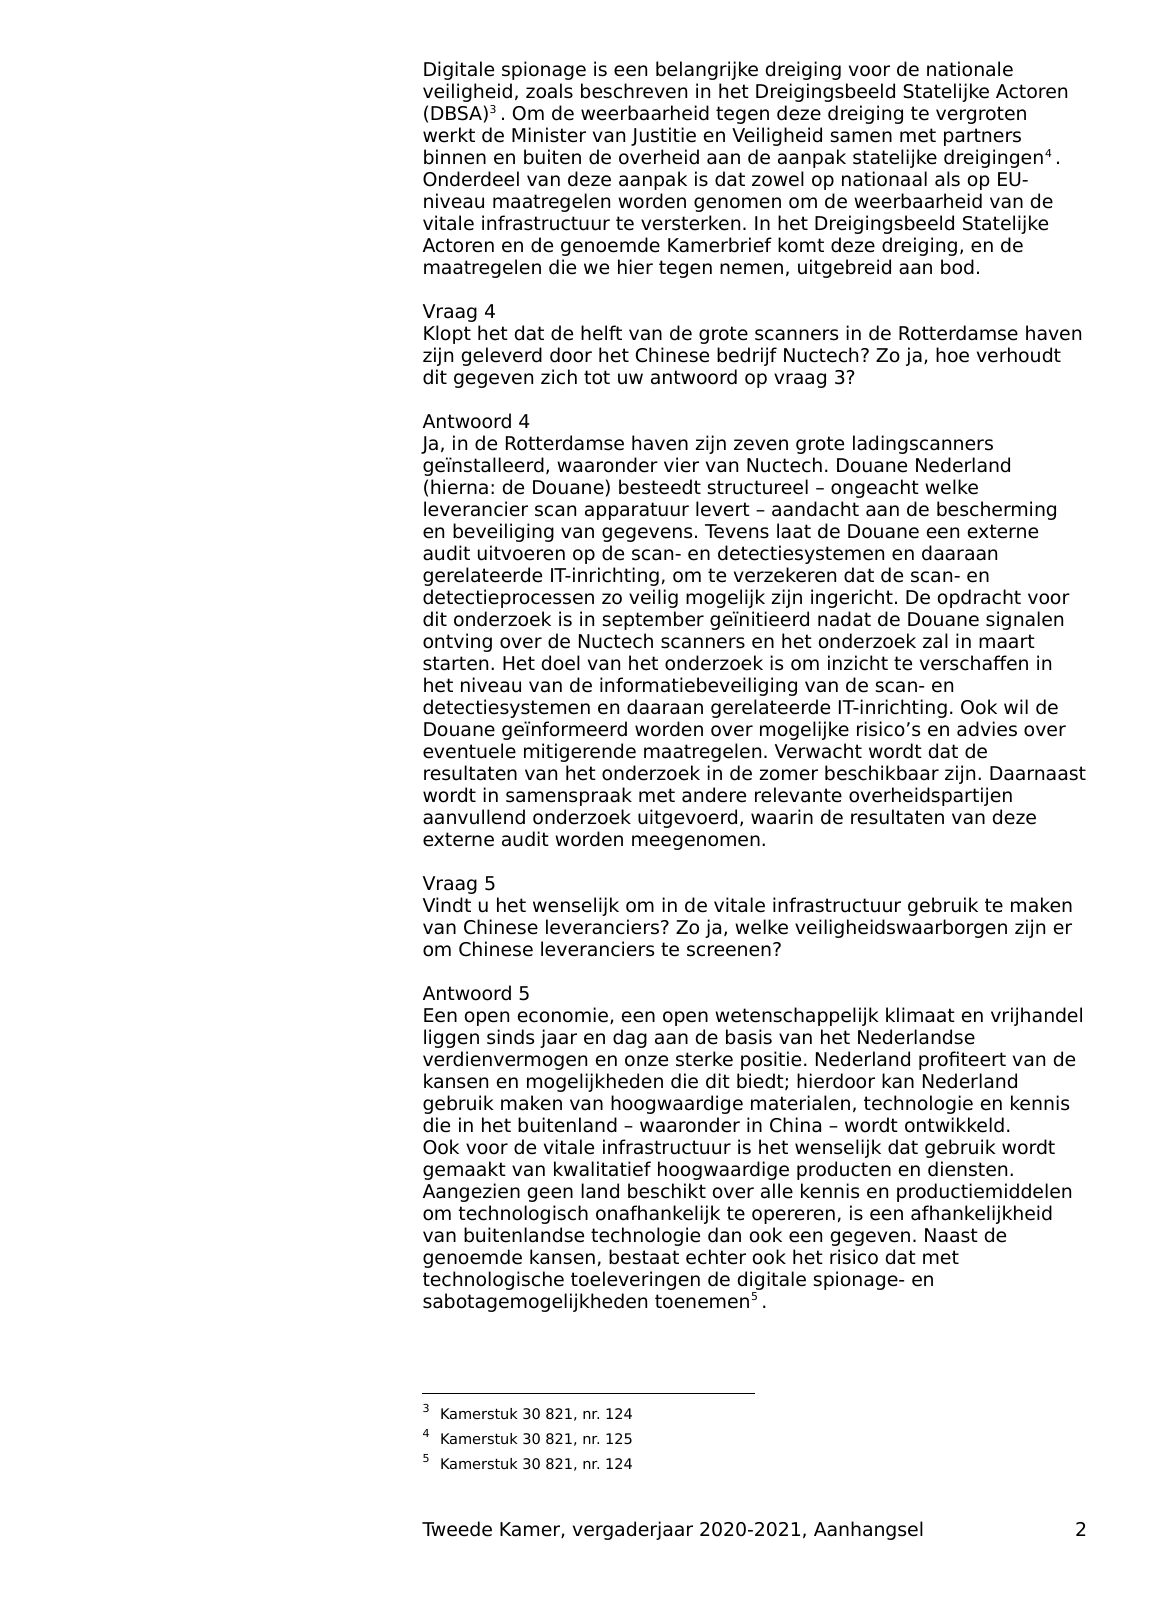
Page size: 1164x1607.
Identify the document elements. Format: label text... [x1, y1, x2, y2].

text Ja, in de Rotterdamse haven zijn zeven grote ladingscanners geïnstalleerd, waaronder vier van Nuctech. Douane Nederland (hierna: de Douane) besteedt structureel – ongeacht welke leverancier scan apparatuur levert – aandacht aan de bescherming en beveiliging van gegevens. Tevens laat de Douane een externe audit uitvoeren op de scan- en detectiesystemen en daaraan gerelateerde IT-inrichting, om te verzekeren dat de scan- en detectieprocessen zo veilig mogelijk zijn ingericht. De opdracht voor dit onderzoek is in september geïnitieerd nadat de Douane signalen ontving over de Nuctech scanners en het onderzoek zal in maart starten. Het doel van het onderzoek is om inzicht te verschaffen in het niveau van de informatiebeveiliging van de scan- en detectiesystemen en daaraan gerelateerde IT-inrichting. Ook wil de Douane geïnformeerd worden over mogelijke risico’s en advies over eventuele mitigerende maatregelen. Verwacht wordt dat de resultaten van het onderzoek in de zomer beschikbaar zijn. Daarnaast wordt in samenspraak met andere relevante overheidspartijen aanvullend onderzoek uitgevoerd, waarin de resultaten van deze externe audit worden meegenomen. [422, 433, 1087, 851]
text Ook voor de vitale infrastructuur is het wenselijk dat gebruik wordt gemaakt van kwalitatief hoogwaardige producten en diensten. Aangezien geen land beschikt over alle kennis en productiemiddelen om technologisch onafhankelijk te opereren, is een afhankelijkheid van buitenlandse technologie dan ook een gegeven. Naast de genoemde kansen, bestaat echter ook het risico dat met technologische toeleveringen de digitale spionage- en sabotagemogelijkheden toenemen. [422, 1137, 1087, 1313]
text Vindt u het wenselijk om in de vitale infrastructuur gebruik te maken van Chinese leveranciers? Zo ja, welke veiligheidswaarborgen zijn er om Chinese leveranciers te screenen? [422, 895, 1087, 961]
text Klopt het dat de helft van de grote scanners in de Rotterdamse haven zijn geleverd door het Chinese bedrijf Nuctech? Zo ja, hoe verhoudt dit gegeven zich tot uw antwoord op vraag 3? [422, 323, 1087, 389]
text Kamerstuk 30 821, nr. 124 [422, 1402, 1087, 1424]
text Een open economie, een open wetenschappelijk klimaat en vrijhandel liggen sinds jaar en dag aan de basis van het Nederlandse verdienvermogen en onze sterke positie. Nederland profiteert van de kansen en mogelijkheden die dit biedt; hierdoor kan Nederland gebruik maken van hoogwaardige materialen, technologie en kennis die in het buitenland – waaronder in China – wordt ontwikkeld. [422, 1005, 1087, 1137]
text Kamerstuk 30 821, nr. 125 [422, 1427, 1087, 1449]
text Vraag 5 [422, 873, 1087, 895]
text Antwoord 4 [422, 411, 1087, 433]
text Digitale spionage is een belangrijke dreiging voor de nationale veiligheid, zoals beschreven in het Dreigingsbeeld Statelijke Actoren (DBSA). Om de weerbaarheid tegen deze dreiging te vergroten werkt de Minister van Justitie en Veiligheid samen met partners binnen en buiten de overheid aan de aanpak statelijke dreigingen. Onderdeel van deze aanpak is dat zowel op nationaal als op EU-niveau maatregelen worden genomen om de weerbaarheid van de vitale infrastructuur te versterken. In het Dreigingsbeeld Statelijke Actoren en de genoemde Kamerbrief komt deze dreiging, en de maatregelen die we hier tegen nemen, uitgebreid aan bod. [422, 59, 1087, 279]
text Antwoord 5 [422, 983, 1087, 1005]
text Vraag 4 [422, 301, 1087, 323]
text Kamerstuk 30 821, nr. 124 [422, 1452, 1087, 1474]
